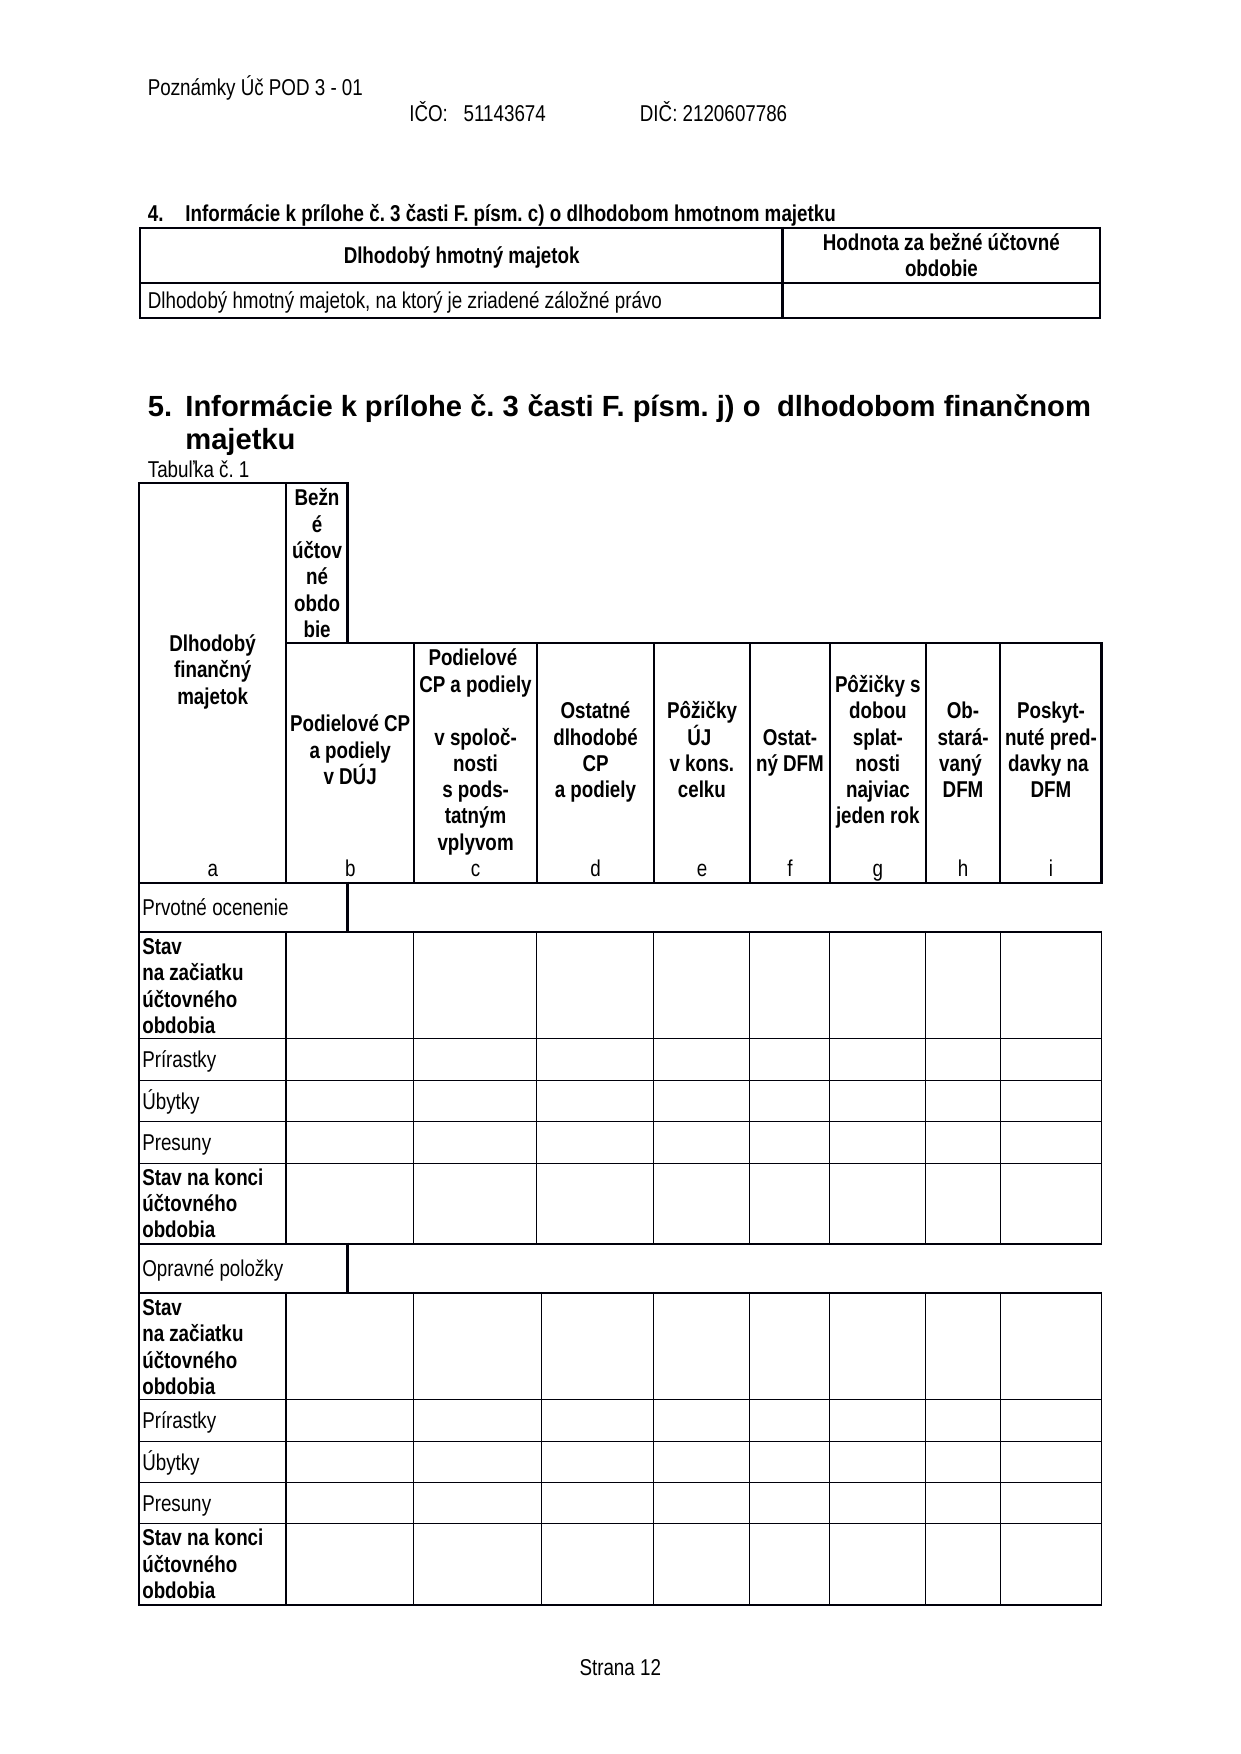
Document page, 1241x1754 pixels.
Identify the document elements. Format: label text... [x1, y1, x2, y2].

table_cell [287, 1081, 413, 1121]
table_cell [414, 1524, 541, 1603]
table_cell Podielové CP a podiely v spoloč-nosti s pods-tatným vplyvom [415, 644, 536, 855]
table_cell [830, 933, 925, 1038]
table_cell [414, 933, 536, 1038]
table_cell [654, 1164, 749, 1242]
table_cell [926, 1400, 1000, 1441]
table_cell [926, 1524, 1000, 1603]
table_cell [542, 1294, 653, 1399]
table_cell e [655, 855, 749, 882]
table_cell [1001, 1400, 1101, 1441]
table_cell Stav na konci účtovného obdobia [140, 1524, 285, 1603]
table_cell [750, 1400, 829, 1441]
table_cell [830, 1164, 925, 1242]
table_cell [542, 1400, 653, 1441]
table_cell [537, 933, 653, 1038]
table_cell [750, 1081, 829, 1121]
table_cell [926, 933, 1000, 1038]
table_cell [287, 933, 413, 1038]
table_cell [1001, 1039, 1101, 1080]
table_cell [537, 1164, 653, 1242]
table_cell [287, 1524, 413, 1603]
table_cell Stav na začiatku účtovného obdobia [140, 933, 285, 1038]
table_cell [1001, 1122, 1101, 1162]
table_cell [349, 1245, 1101, 1292]
table_cell [654, 1524, 749, 1603]
table_cell [654, 1081, 749, 1121]
table_cell [1001, 1524, 1101, 1603]
table_cell [750, 1483, 829, 1523]
title Informácie k prílohe č. 3 časti F. písm. j) o dlhodobom finančnom majetku [148, 389, 1092, 456]
table_cell [1001, 1483, 1101, 1523]
table_cell [287, 1294, 413, 1399]
table_cell [926, 1483, 1000, 1523]
table_cell [542, 1524, 653, 1603]
table_cell [542, 1442, 653, 1482]
table_cell [654, 1122, 749, 1162]
table_cell Pôžičky ÚJ v kons. celku [655, 644, 749, 855]
table_cell [414, 1081, 536, 1121]
table_cell [750, 1039, 829, 1080]
table_cell [654, 933, 749, 1038]
table_cell Prírastky [140, 1400, 285, 1441]
table_cell [654, 1400, 749, 1441]
table_cell [414, 1122, 536, 1162]
table_cell [750, 1442, 829, 1482]
table_cell [414, 1294, 541, 1399]
table_cell [926, 1294, 1000, 1399]
table_cell h [927, 855, 999, 882]
table_cell [830, 1081, 925, 1121]
table_cell Opravné položky [140, 1245, 346, 1292]
table_cell [654, 1294, 749, 1399]
table_cell Dlhodobý hmotný majetok, na ktorý je zriadené záložné právo [141, 284, 781, 317]
table_cell [537, 1122, 653, 1162]
table_cell [1001, 933, 1101, 1038]
table_cell [830, 1039, 925, 1080]
table_cell [542, 1483, 653, 1523]
table_cell [1001, 1081, 1101, 1121]
text Tabuľka č. 1 [148, 456, 1092, 482]
table_cell [287, 1483, 413, 1523]
table_cell Podielové CP a podiely v DÚJ [287, 644, 413, 855]
table_cell [830, 1400, 925, 1441]
table_cell [287, 1122, 413, 1162]
table_header Dlhodobý hmotný majetok [141, 229, 781, 282]
table_header Hodnota za bežné účtovné obdobie [784, 229, 1099, 282]
table_cell [287, 1400, 413, 1441]
table_cell [926, 1122, 1000, 1162]
table_header Bežné účtovné obdobie [287, 484, 346, 642]
table_cell Prvotné ocenenie [140, 884, 346, 931]
table_cell [287, 1039, 413, 1080]
table_cell [784, 284, 1099, 317]
table_cell [926, 1442, 1000, 1482]
table_cell Stav na začiatku účtovného obdobia [140, 1294, 285, 1399]
table_cell [654, 1442, 749, 1482]
table_cell [830, 1442, 925, 1482]
table_cell [1001, 1294, 1101, 1399]
table_cell [537, 1039, 653, 1080]
table_cell [750, 1524, 829, 1603]
table_cell [654, 1039, 749, 1080]
table_header [349, 482, 1101, 642]
table_cell [349, 884, 1101, 931]
table_cell Presuny [140, 1122, 285, 1162]
table_cell [1001, 1164, 1101, 1242]
table_cell [750, 1294, 829, 1399]
table_cell d [538, 855, 653, 882]
table_cell [830, 1483, 925, 1523]
table_cell Ob-stará-vaný DFM [927, 644, 999, 855]
table_cell Presuny [140, 1483, 285, 1523]
table_cell [537, 1081, 653, 1121]
table_cell [654, 1483, 749, 1523]
table_cell g [831, 855, 925, 882]
table_cell Úbytky [140, 1081, 285, 1121]
table_cell [414, 1442, 541, 1482]
table_cell Prírastky [140, 1039, 285, 1080]
table_cell [1001, 1442, 1101, 1482]
table_cell [414, 1164, 536, 1242]
table_cell [830, 1294, 925, 1399]
table_cell [830, 1524, 925, 1603]
table_cell [287, 1164, 413, 1242]
table_cell [750, 1122, 829, 1162]
table_cell [414, 1400, 541, 1441]
table_cell [287, 1442, 413, 1482]
table_cell [926, 1164, 1000, 1242]
table_cell Stav na konci účtovného obdobia [140, 1164, 285, 1242]
table_cell [414, 1483, 541, 1523]
table_cell [926, 1039, 1000, 1080]
table_cell b [287, 855, 413, 882]
table_cell [414, 1039, 536, 1080]
table_cell c [415, 855, 536, 882]
table_cell Úbytky [140, 1442, 285, 1482]
list Informácie k prílohe č. 3 časti F. písm. c) o dlhodobom hmotnom majetku [148, 200, 1092, 227]
table_cell Ostat-ný DFM [751, 644, 829, 855]
table_cell i [1001, 855, 1100, 882]
table_cell [750, 933, 829, 1038]
table_cell f [751, 855, 829, 882]
table_cell [926, 1081, 1000, 1121]
table_cell Pôžičky s dobou splat-nosti najviac jeden rok [831, 644, 925, 855]
table_cell [750, 1164, 829, 1242]
table_cell Poskyt-nuté pred-davky na DFM [1001, 644, 1100, 855]
table_cell a [140, 855, 285, 882]
table_cell [830, 1122, 925, 1162]
table_cell Ostatné dlhodobé CP a podiely [538, 644, 653, 855]
table_header Dlhodobý finančný majetok [140, 484, 285, 855]
